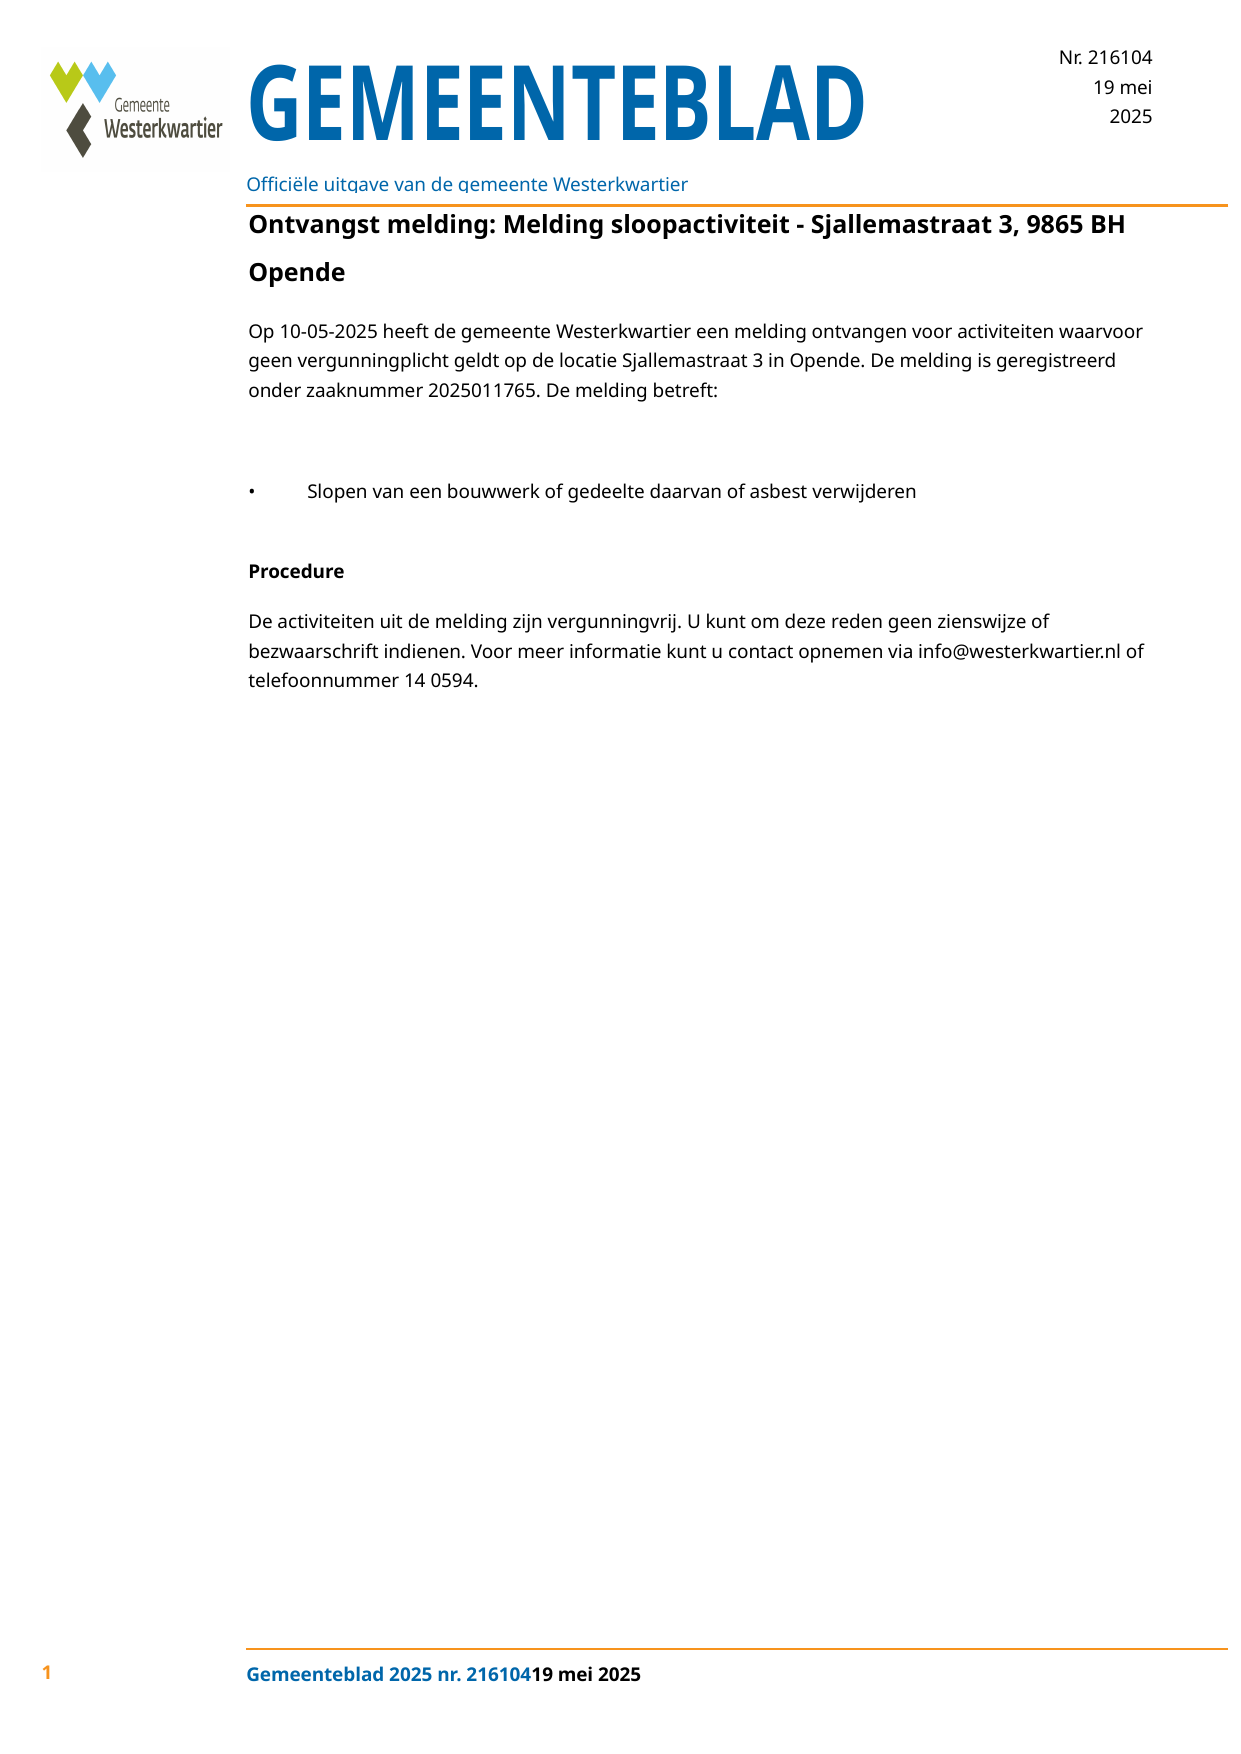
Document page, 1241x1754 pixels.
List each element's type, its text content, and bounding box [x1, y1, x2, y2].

text Op 10-05-2025 heeft de gemeente Westerkwartier een melding ontvangen voor activiteiten waarvoor geen vergunningplicht geldt op de locatie Sjallemastraat 3 in Opende. De melding is geregistreerd onder zaaknummer 2025011765. De melding betreft: [248, 318, 1152, 403]
text Procedure [248, 558, 1152, 584]
picture [41, 47, 231, 172]
list Slopen van een bouwwerk of gedeelte daarvan of asbest verwijderen [248, 478, 1152, 504]
text Ontvangst melding: Melding sloopactiviteit - Sjallemastraat 3, 9865 BH Opende [248, 207, 1152, 288]
text De activiteiten uit de melding zijn vergunningvrij. U kunt om deze reden geen zienswijze of bezwaarschrift indienen. Voor meer informatie kunt u contact opnemen via info@westerkwartier.nl of telefoonnummer 14 0594. [248, 608, 1152, 693]
